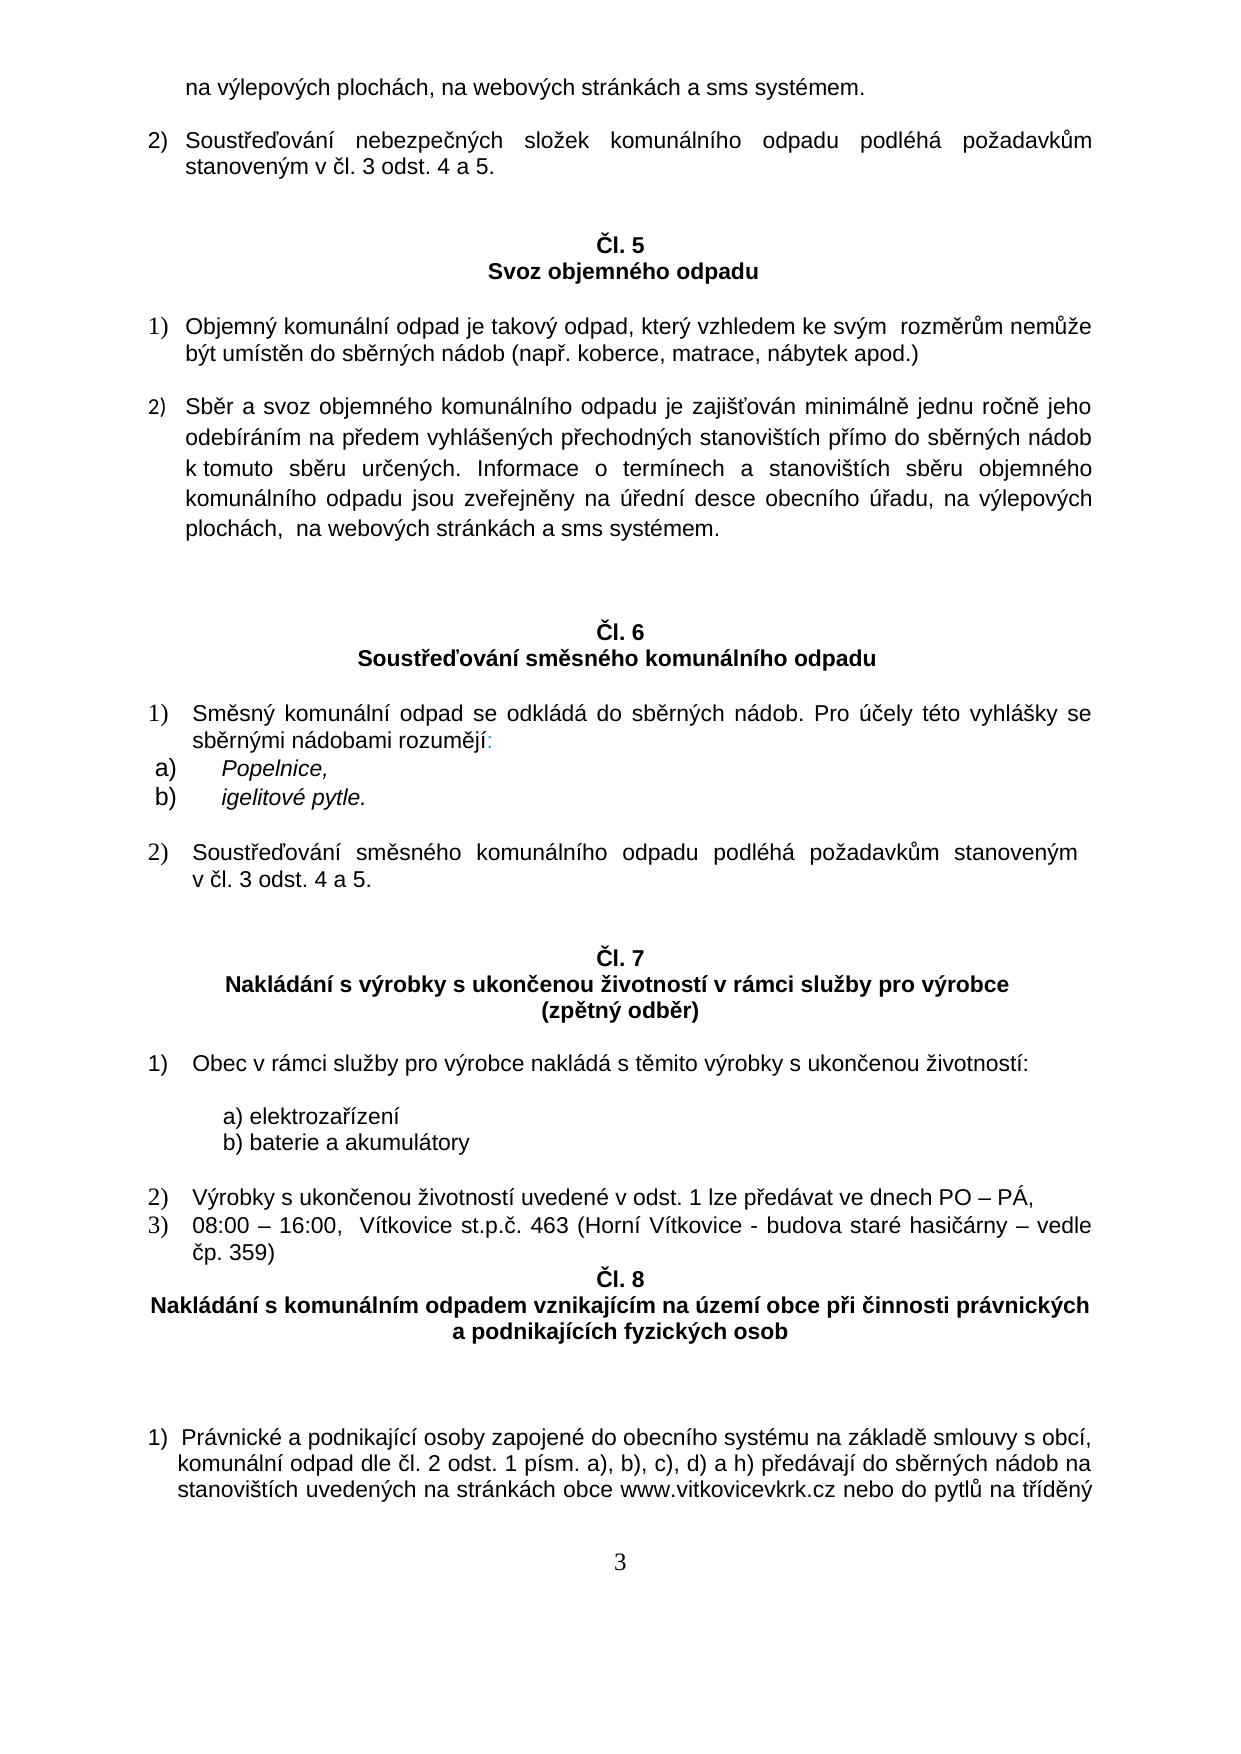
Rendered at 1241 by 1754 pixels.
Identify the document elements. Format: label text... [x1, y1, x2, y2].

text Čl. 7 [148, 944, 1092, 971]
subtitle (zpětný odběr) [148, 997, 1092, 1024]
list Sběr a svoz objemného komunálního odpadu je zajišťován minimálně jednu ročně jeho odebíráním na předem vyhlášených přechodných stanovištích přímo do sběrných nádob k tomuto sběru určených. Informace o termínech a stanovištích sběru objemného komunálního odpadu jsou zveřejněny na úřední desce obecního úřadu, na výlepových plochách, na webových stránkách a sms systémem. [148, 392, 1092, 541]
text 1) Právnické a podnikající osoby zapojené do obecního systému na základě smlouvy s obcí, komunální odpad dle čl. 2 odst. 1 písm. a), b), c), d) a h) předávají do sběrných nádob na stanovištích uvedených na stránkách obce www.vitkovicevkrk.cz nebo do pytlů na tříděný [148, 1424, 1092, 1503]
subtitle Nakládání s výrobky s ukončenou životností v rámci služby pro výrobce [148, 971, 1092, 997]
list Směsný komunální odpad se odkládá do sběrných nádob. Pro účely této vyhlášky se sběrnými nádobami rozumějí: [148, 698, 1092, 753]
text a) elektrozařízení [223, 1103, 1092, 1129]
text b) baterie a akumulátory [223, 1129, 1092, 1155]
text Čl. 5 [148, 232, 1092, 258]
list Popelnice, [148, 753, 1092, 782]
text Čl. 8 [148, 1266, 1092, 1292]
text Čl. 6 [148, 619, 1092, 645]
list Objemný komunální odpad je takový odpad, který vzhledem ke svým rozměrům nemůže být umístěn do sběrných nádob (např. koberce, matrace, nábytek apod.) [148, 311, 1092, 366]
text Soustřeďování směsného komunálního odpadu [148, 645, 1092, 671]
list Výrobky s ukončenou životností uvedené v odst. 1 lze předávat ve dnech PO – PÁ, [148, 1182, 1092, 1211]
list Soustřeďování nebezpečných složek komunálního odpadu podléhá požadavkům stanoveným v čl. 3 odst. 4 a 5. [148, 127, 1092, 179]
list 08:00 – 16:00, Vítkovice st.p.č. 463 (Horní Vítkovice - budova staré hasičárny – vedle čp. 359) [148, 1211, 1092, 1266]
list Soustřeďování směsného komunálního odpadu podléhá požadavkům stanoveným v čl. 3 odst. 4 a 5. [148, 837, 1092, 892]
text na výlepových plochách, na webových stránkách a sms systémem. [185, 74, 1092, 100]
list Obec v rámci služby pro výrobce nakládá s těmito výrobky s ukončenou životností: [148, 1050, 1092, 1076]
list igelitové pytle. [148, 782, 1092, 810]
text Nakládání s komunálním odpadem vznikajícím na území obce při činnosti právnických a podnikajících fyzických osob [148, 1292, 1092, 1345]
text Svoz objemného odpadu [148, 258, 1092, 285]
